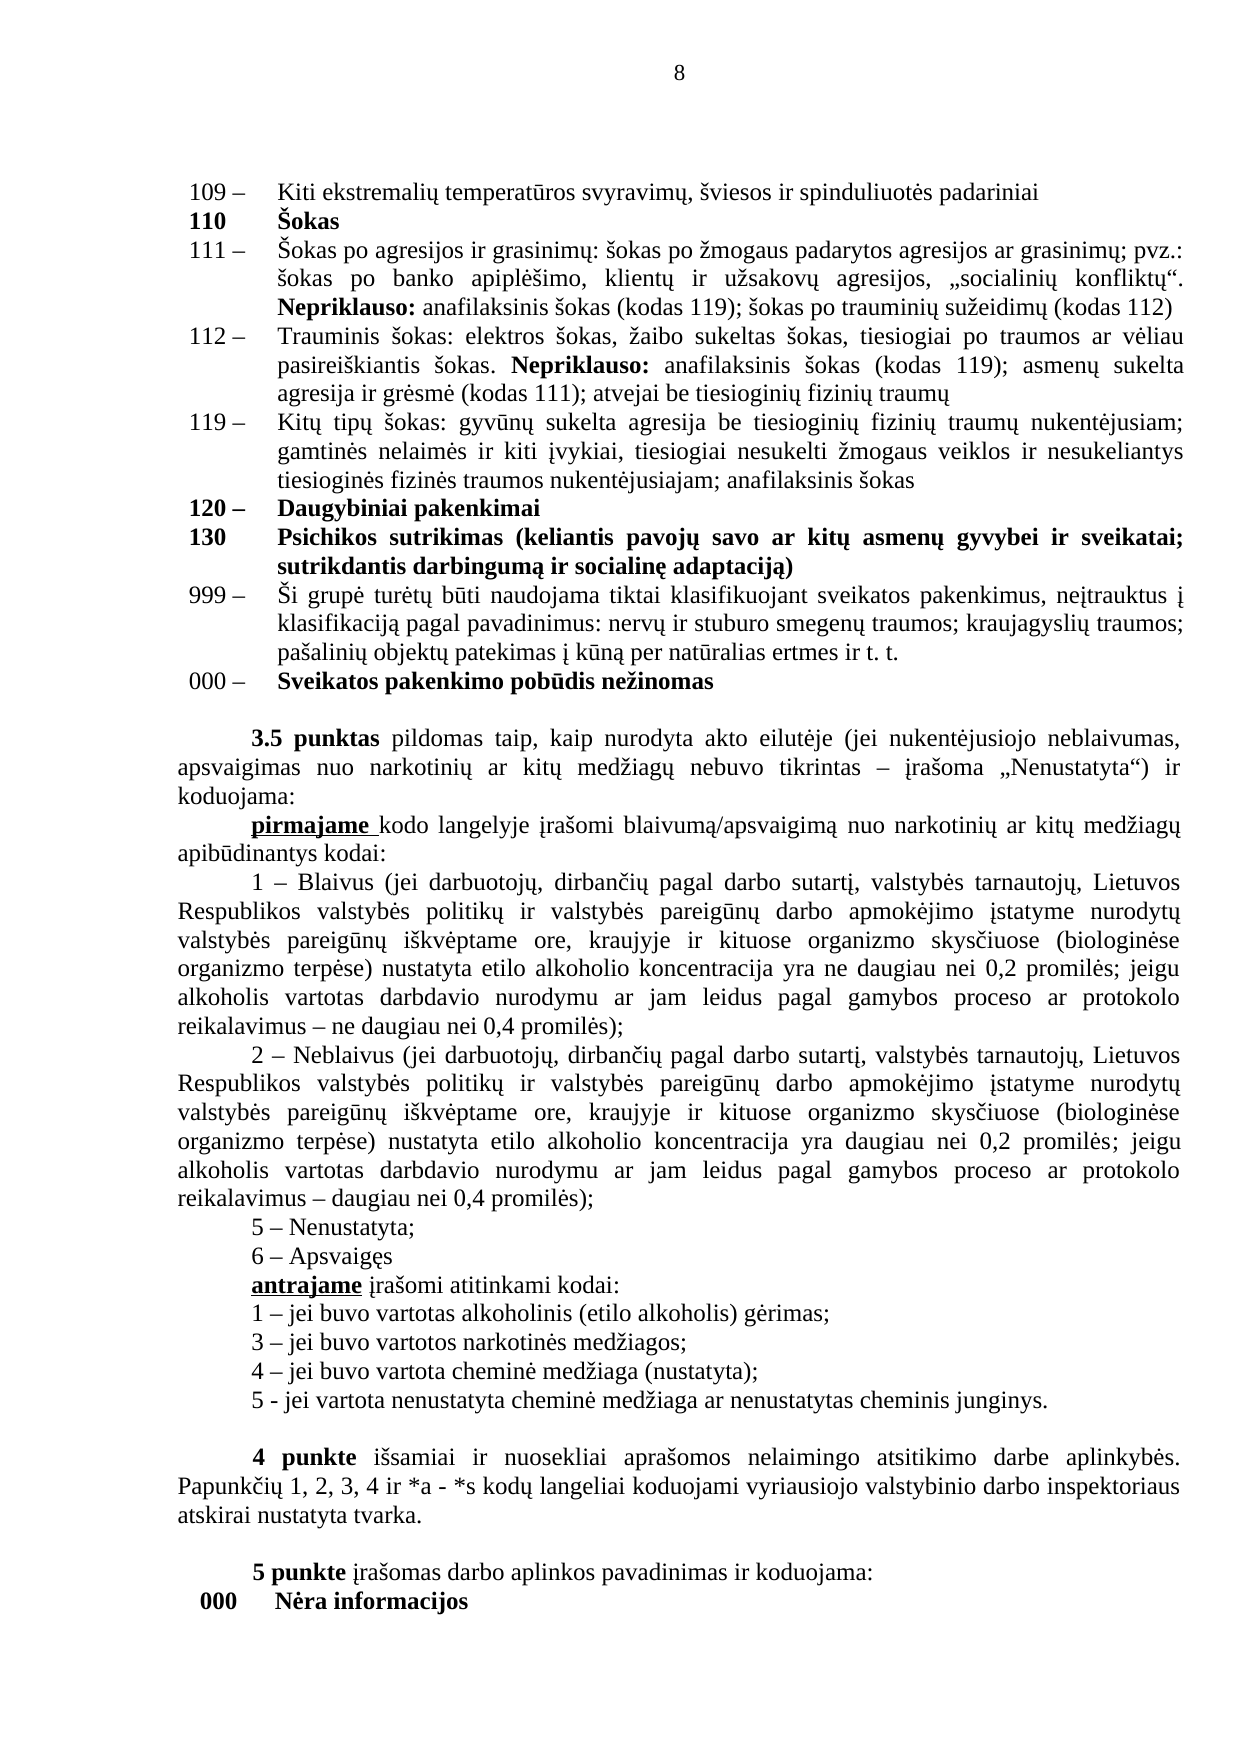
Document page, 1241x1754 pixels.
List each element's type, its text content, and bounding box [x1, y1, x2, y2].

text 5 punkte įrašomas darbo aplinkos pavadinimas ir koduojama: [177, 1557, 1181, 1586]
table_cell Psichikos sutrikimas (keliantis pavojų savo ar kitų asmenų gyvybei ir sveikatai; sutrikdantis darbingumą ir socialinę adaptaciją) [266, 522, 1196, 580]
text 4 – jei buvo vartota cheminė medžiaga (nustatyta); [177, 1356, 1181, 1385]
table_cell [1196, 206, 1209, 235]
table_cell [1196, 494, 1209, 522]
table_cell [1196, 580, 1209, 695]
text 5 – Nenustatyta; [177, 1212, 1181, 1241]
text 3.5 punktas pildomas taip, kaip nurodyta akto eilutėje (jei nukentėjusiojo neblaivumas, apsvaigimas nuo narkotinių ar kitų medžiagų nebuvo tikrintas – įrašoma „Nenustatyta“) ir koduojama: [177, 723, 1181, 810]
table_cell 130 [177, 522, 266, 580]
text pirmajame kodo langelyje įrašomi blaivumą/apsvaigimą nuo narkotinių ar kitų medžiagų apibūdinantys kodai: [177, 810, 1181, 867]
table_cell Šokas [266, 206, 1196, 235]
table_cell [1196, 522, 1209, 580]
table_cell 110 [177, 206, 266, 235]
table_cell Daugybiniai pakenkimai [266, 494, 1196, 522]
text 4 punkte išsamiai ir nuosekliai aprašomos nelaimingo atsitikimo darbe aplinkybės. Papunkčių 1, 2, 3, 4 ir *a - *s kodų langeliai koduojami vyriausiojo valstybinio darbo inspektoriaus atskirai nustatyta tvarka. [177, 1442, 1181, 1528]
table_cell Šokas po agresijos ir grasinimų: šokas po žmogaus padarytos agresijos ar grasinimų; pvz.: šokas po banko apiplėšimo, klientų ir užsakovų agresijos, „socialinių konfliktų“. Nepriklauso: anafilaksinis šokas (kodas 119); šokas po trauminių sužeidimų (kodas 112) [266, 235, 1196, 321]
table_cell Kitų tipų šokas: gyvūnų sukelta agresija be tiesioginių fizinių traumų nukentėjusiam; gamtinės nelaimės ir kiti įvykiai, tiesiogiai nesukelti žmogaus veiklos ir nesukeliantys tiesioginės fizinės traumos nukentėjusiajam; anafilaksinis šokas [266, 407, 1196, 493]
text antrajame įrašomi atitinkami kodai: [177, 1270, 1181, 1298]
table_header 000 [174, 1586, 248, 1615]
table_cell [1196, 321, 1209, 407]
table_header Nėra informacijos [249, 1586, 1207, 1615]
text 1 – Blaivus (jei darbuotojų, dirbančių pagal darbo sutartį, valstybės tarnautojų, Lietuvos Respublikos valstybės politikų ir valstybės pareigūnų darbo apmokėjimo įstatyme nurodytų valstybės pareigūnų iškvėptame ore, kraujyje ir kituose organizmo skysčiuose (biologinėse organizmo terpėse) nustatyta etilo alkoholio koncentracija yra ne daugiau nei 0,2 promilės; jeigu alkoholis vartotas darbdavio nurodymu ar jam leidus pagal gamybos proceso ar protokolo reikalavimus – ne daugiau nei 0,4 promilės); [177, 867, 1181, 1040]
text 3 – jei buvo vartotos narkotinės medžiagos; [177, 1327, 1181, 1356]
table_cell 111 – [177, 235, 266, 321]
table_cell Trauminis šokas: elektros šokas, žaibo sukeltas šokas, tiesiogiai po traumos ar vėliau pasireiškiantis šokas. Nepriklauso: anafilaksinis šokas (kodas 119); asmenų sukelta agresija ir grėsmė (kodas 111); atvejai be tiesioginių fizinių traumų [266, 321, 1196, 407]
text 6 – Apsvaigęs [177, 1241, 1181, 1270]
text 2 – Neblaivus (jei darbuotojų, dirbančių pagal darbo sutartį, valstybės tarnautojų, Lietuvos Respublikos valstybės politikų ir valstybės pareigūnų darbo apmokėjimo įstatyme nurodytų valstybės pareigūnų iškvėptame ore, kraujyje ir kituose organizmo skysčiuose (biologinėse organizmo terpėse) nustatyta etilo alkoholio koncentracija yra daugiau nei 0,2 promilės; jeigu alkoholis vartotas darbdavio nurodymu ar jam leidus pagal gamybos proceso ar protokolo reikalavimus – daugiau nei 0,4 promilės); [177, 1040, 1181, 1212]
table_cell [1196, 235, 1209, 321]
table_cell Kiti ekstremalių temperatūros svyravimų, šviesos ir spinduliuotės padariniai [266, 177, 1196, 206]
table_cell [1196, 407, 1209, 493]
table_cell [1196, 177, 1209, 206]
table_cell 109 – [177, 177, 266, 206]
table_cell 112 – [177, 321, 266, 407]
text 1 – jei buvo vartotas alkoholinis (etilo alkoholis) gėrimas; [177, 1298, 1181, 1327]
table_cell 119 – [177, 407, 266, 493]
text 5 - jei vartota nenustatyta cheminė medžiaga ar nenustatytas cheminis junginys. [177, 1385, 1181, 1413]
table_cell 120 – [177, 494, 266, 522]
table_cell Ši grupė turėtų būti naudojama tiktai klasifikuojant sveikatos pakenkimus, neįtrauktus į klasifikaciją pagal pavadinimus: nervų ir stuburo smegenų traumos; kraujagyslių traumos; pašalinių objektų patekimas į kūną per natūralias ertmes ir t. t. Sveikatos pakenkimo pobūdis nežinomas [266, 580, 1196, 695]
table_cell 999 – 000 – [177, 580, 266, 695]
